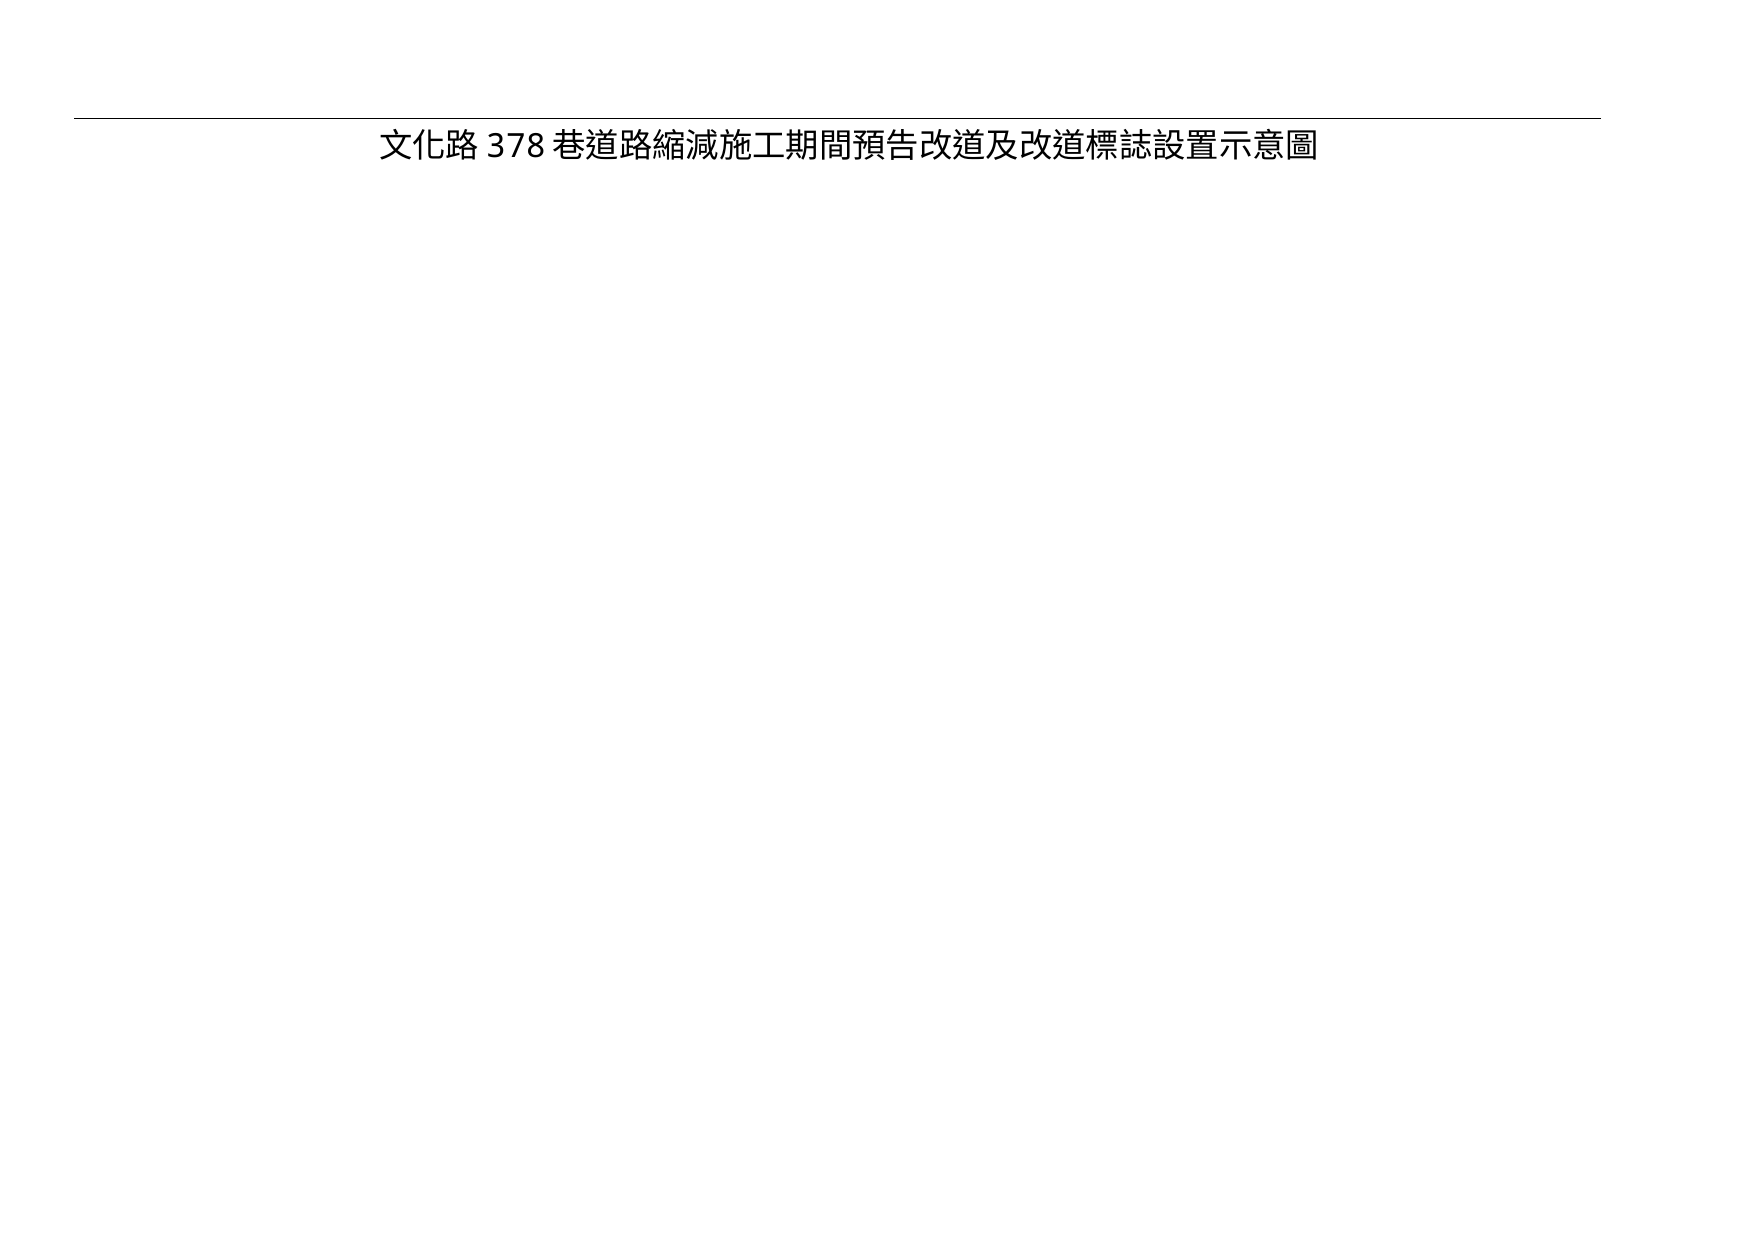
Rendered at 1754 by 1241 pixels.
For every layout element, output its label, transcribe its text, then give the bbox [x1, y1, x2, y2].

text 文化路378巷道路縮減施工期間預告改道及改道標誌設置示意圖 [74, 119, 1624, 167]
